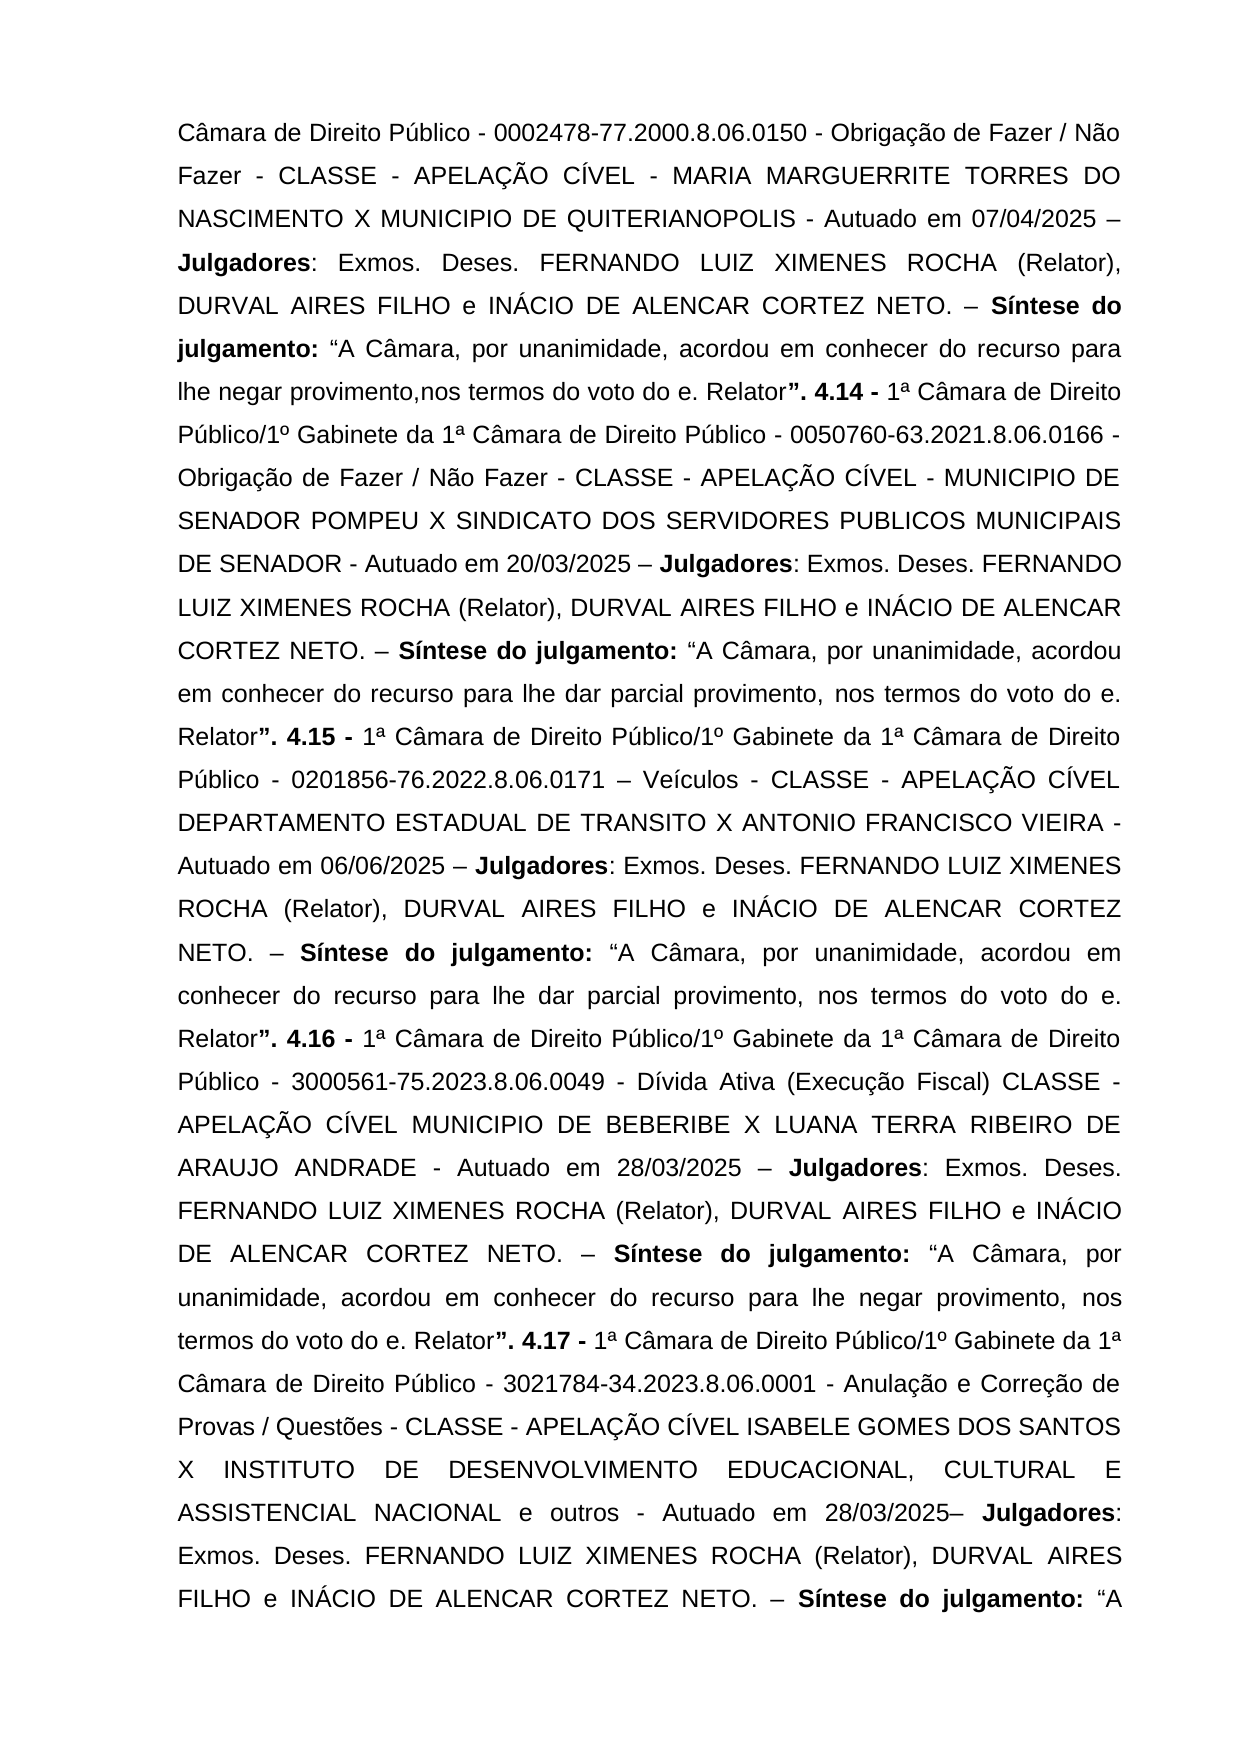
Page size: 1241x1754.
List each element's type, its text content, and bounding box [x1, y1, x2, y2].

text Câmara de Direito Público - 0002478-77.2000.8.06.0150 - Obrigação de Fazer / Não Fazer - CLASSE - APELAÇÃO CÍVEL - MARIA MARGUERRITE TORRES DO NASCIMENTO X MUNICIPIO DE QUITERIANOPOLIS - Autuado em 07/04/2025 – Julgadores: Exmos. Deses. FERNANDO LUIZ XIMENES ROCHA (Relator), DURVAL AIRES FILHO e INÁCIO DE ALENCAR CORTEZ NETO. – Síntese do julgamento: “A Câmara, por unanimidade, acordou em conhecer do recurso para lhe negar provimento,nos termos do voto do e. Relator”. 4.14 - 1ª Câmara de Direito Público/1º Gabinete da 1ª Câmara de Direito Público - 0050760-63.2021.8.06.0166 - Obrigação de Fazer / Não Fazer - CLASSE - APELAÇÃO CÍVEL - MUNICIPIO DE SENADOR POMPEU X SINDICATO DOS SERVIDORES PUBLICOS MUNICIPAIS DE SENADOR - Autuado em 20/03/2025 – Julgadores: Exmos. Deses. FERNANDO LUIZ XIMENES ROCHA (Relator), DURVAL AIRES FILHO e INÁCIO DE ALENCAR CORTEZ NETO. – Síntese do julgamento: “A Câmara, por unanimidade, acordou em conhecer do recurso para lhe dar parcial provimento, nos termos do voto do e. Relator”. 4.15 - 1ª Câmara de Direito Público/1º Gabinete da 1ª Câmara de Direito Público - 0201856-76.2022.8.06.0171 – Veículos - CLASSE - APELAÇÃO CÍVEL DEPARTAMENTO ESTADUAL DE TRANSITO X ANTONIO FRANCISCO VIEIRA - Autuado em 06/06/2025 – Julgadores: Exmos. Deses. FERNANDO LUIZ XIMENES ROCHA (Relator), DURVAL AIRES FILHO e INÁCIO DE ALENCAR CORTEZ NETO. – Síntese do julgamento: “A Câmara, por unanimidade, acordou em conhecer do recurso para lhe dar parcial provimento, nos termos do voto do e. Relator”. 4.16 - 1ª Câmara de Direito Público/1º Gabinete da 1ª Câmara de Direito Público - 3000561-75.2023.8.06.0049 - Dívida Ativa (Execução Fiscal) CLASSE - APELAÇÃO CÍVEL MUNICIPIO DE BEBERIBE X LUANA TERRA RIBEIRO DE ARAUJO ANDRADE - Autuado em 28/03/2025 – Julgadores: Exmos. Deses. FERNANDO LUIZ XIMENES ROCHA (Relator), DURVAL AIRES FILHO e INÁCIO DE ALENCAR CORTEZ NETO. – Síntese do julgamento: “A Câmara, por unanimidade, acordou em conhecer do recurso para lhe negar provimento, nos termos do voto do e. Relator”. 4.17 - 1ª Câmara de Direito Público/1º Gabinete da 1ª Câmara de Direito Público - 3021784-34.2023.8.06.0001 - Anulação e Correção de Provas / Questões - CLASSE - APELAÇÃO CÍVEL ISABELE GOMES DOS SANTOS X INSTITUTO DE DESENVOLVIMENTO EDUCACIONAL, CULTURAL E ASSISTENCIAL NACIONAL e outros - Autuado em 28/03/2025– Julgadores: Exmos. Deses. FERNANDO LUIZ XIMENES ROCHA (Relator), DURVAL AIRES FILHO e INÁCIO DE ALENCAR CORTEZ NETO. – Síntese do julgamento: “A [177, 118, 1122, 1613]
